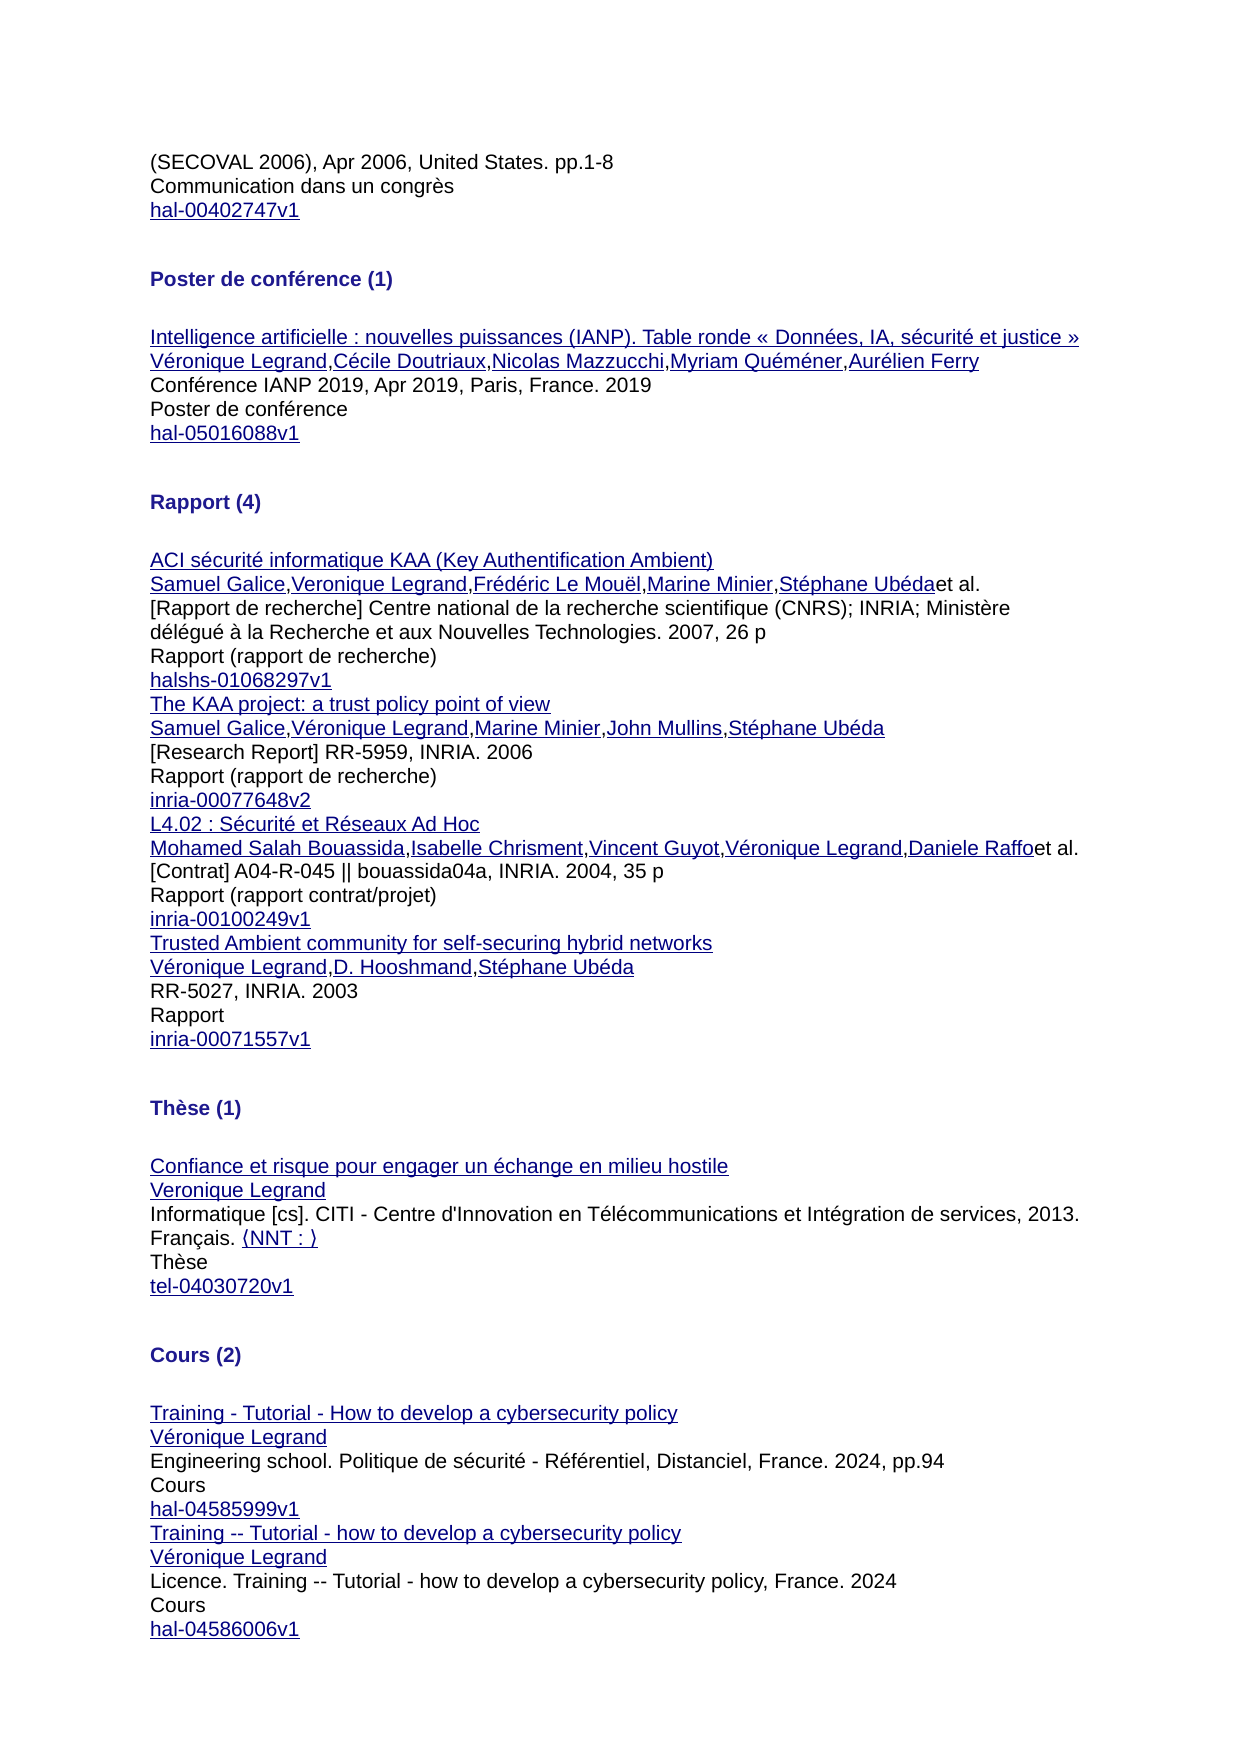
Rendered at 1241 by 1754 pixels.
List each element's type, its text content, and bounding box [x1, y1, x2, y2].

table_header Training - Tutorial - How to develop a cybersecurity policy Véronique Legrand Engineering school. Politique de sécurité - Référentiel, Distanciel, France. 2024, pp.94 Cours hal-04585999v1 [150, 1401, 1090, 1521]
table_cell The KAA project: a trust policy point of view Samuel Galice,Véronique Legrand,Marine Minier,John Mullins,Stéphane Ubéda [Research Report] RR-5959, INRIA. 2006 Rapport (rapport de recherche) inria-00077648v2 [150, 692, 1090, 811]
table_header Intelligence artificielle : nouvelles puissances (IANP). Table ronde « Données, IA, sécurité et justice » Véronique Legrand,Cécile Doutriaux,Nicolas Mazzucchi,Myriam Quéméner,Aurélien Ferry Conférence IANP 2019, Apr 2019, Paris, France. 2019 Poster de conférence hal-05016088v1 [150, 325, 1090, 445]
table_cell L4.02 : Sécurité et Réseaux Ad Hoc Mohamed Salah Bouassida,Isabelle Chrisment,Vincent Guyot,Véronique Legrand,Daniele Raffoet al. [Contrat] A04-R-045 || bouassida04a, INRIA. 2004, 35 p Rapport (rapport contrat/projet) inria-00100249v1 [150, 811, 1090, 931]
table_cell Training -- Tutorial - how to develop a cybersecurity policy Véronique Legrand Licence. Training -- Tutorial - how to develop a cybersecurity policy, France. 2024 Cours hal-04586006v1 [150, 1521, 1090, 1641]
table_header ACI sécurité informatique KAA (Key Authentification Ambient) Samuel Galice,Veronique Legrand,Frédéric Le Mouël,Marine Minier,Stéphane Ubédaet al. [Rapport de recherche] Centre national de la recherche scientifique (CNRS); INRIA; Ministère délégué à la Recherche et aux Nouvelles Technologies. 2007, 26 p Rapport (rapport de recherche) halshs-01068297v1 [150, 548, 1090, 692]
table_header Confiance et risque pour engager un échange en milieu hostile Veronique Legrand Informatique [cs]. CITI - Centre d'Innovation en Télécommunications et Intégration de services, 2013. Français. ⟨NNT : ⟩ Thèse tel-04030720v1 [150, 1154, 1090, 1298]
table_cell A History-Based Framework to Build Trust Management Systems Samuel Galice,Véronique Legrand,Marine Minier,John Mullins,Stéphane Ubéda Second International IEEE SECURECOMM Workshop on the Value of Security through Collaboration (SECOVAL 2006), Apr 2006, United States. pp.1-8 Communication dans un congrès hal-00402747v1 [150, 150, 1090, 222]
subtitle Thèse (1) [150, 1096, 1090, 1120]
subtitle Cours (2) [150, 1343, 1090, 1367]
subtitle Rapport (4) [150, 489, 1090, 513]
subtitle Poster de conférence (1) [150, 267, 1090, 291]
table_cell Trusted Ambient community for self-securing hybrid networks Véronique Legrand,D. Hooshmand,Stéphane Ubéda RR-5027, INRIA. 2003 Rapport inria-00071557v1 [150, 931, 1090, 1051]
